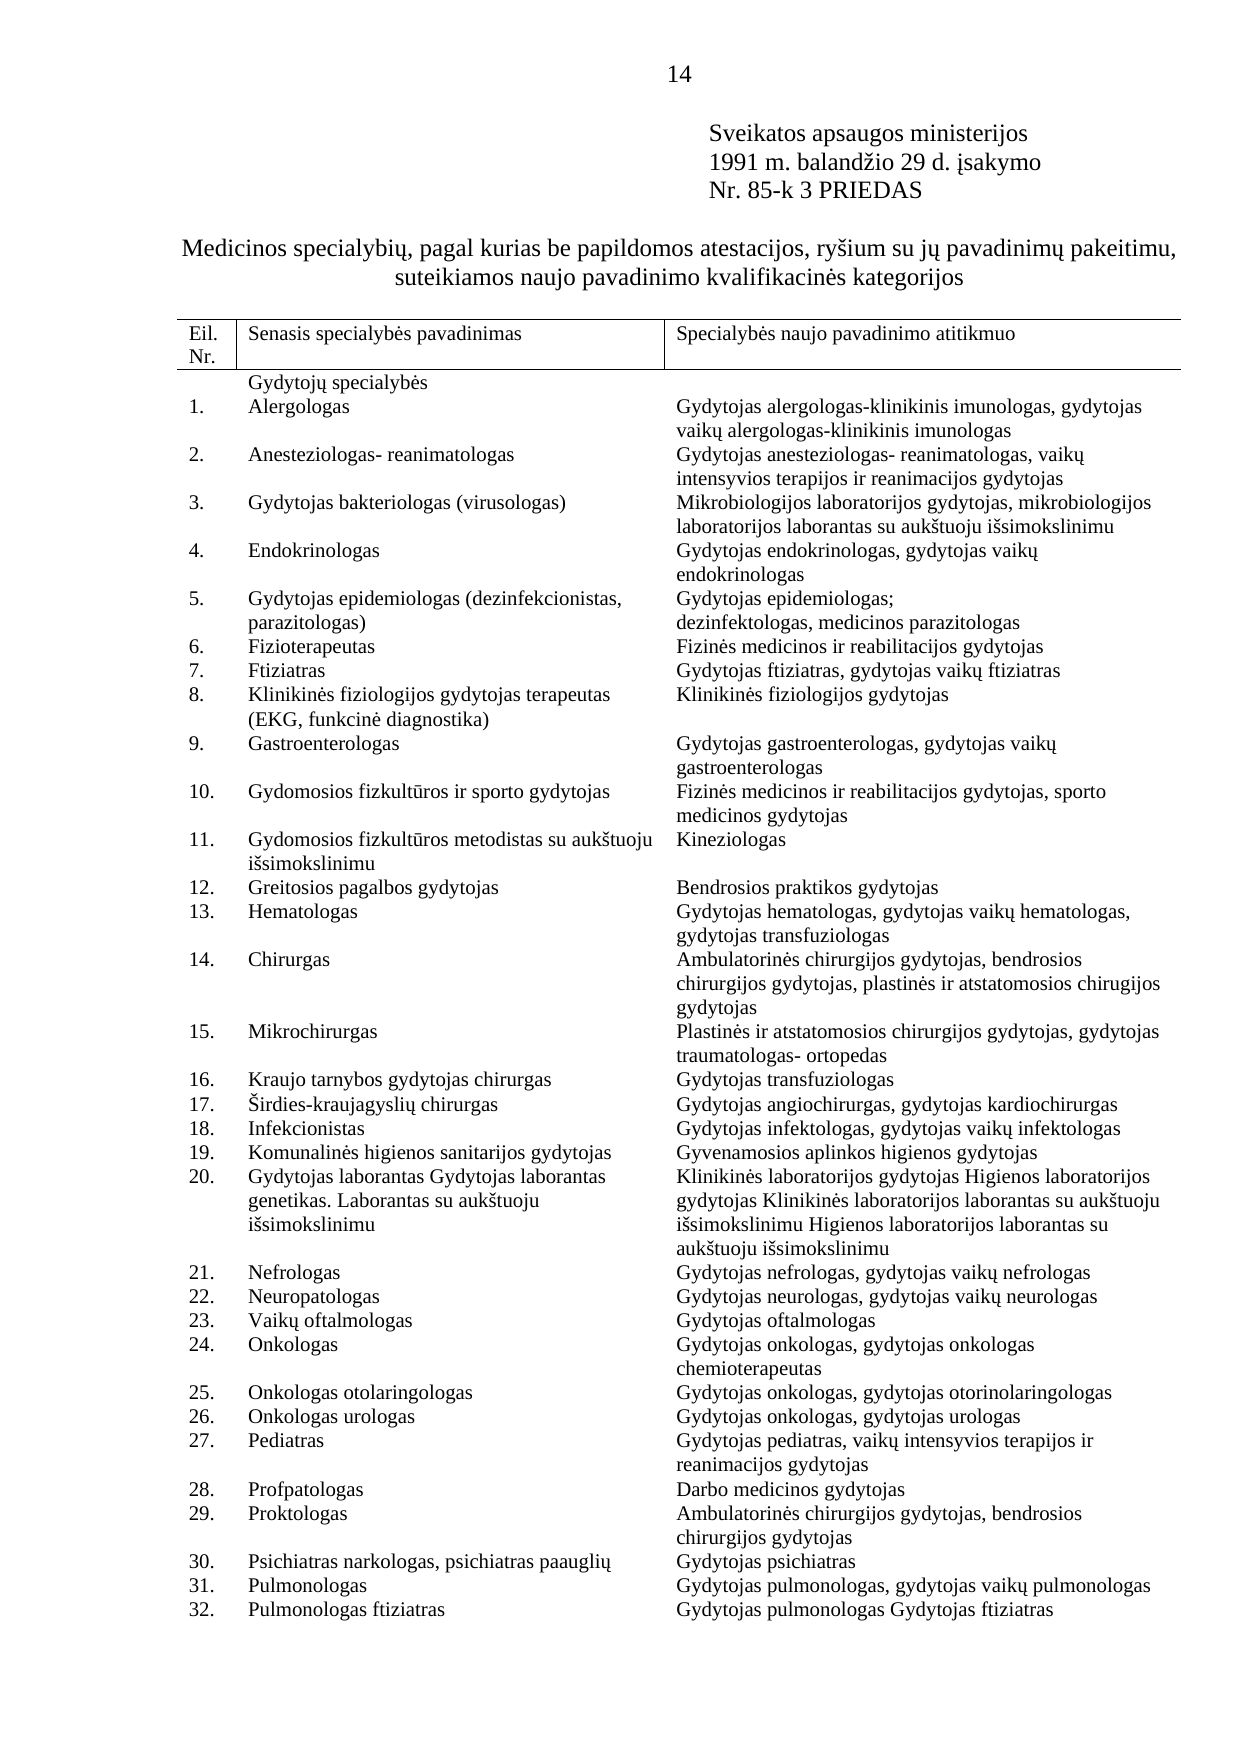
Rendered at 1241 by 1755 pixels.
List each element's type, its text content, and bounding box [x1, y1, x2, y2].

table_cell 6. [177, 634, 237, 658]
table_cell 17. [177, 1091, 237, 1116]
table_cell 30. [177, 1549, 237, 1573]
table_cell Gydomosios fizkultūros metodistas su aukštuoju išsimokslinimu [237, 827, 665, 875]
text 1991 m. balandžio 29 d. įsakymo [177, 147, 1181, 176]
table_cell 2. [177, 442, 237, 490]
table_cell 22. [177, 1284, 237, 1308]
table_cell Gydytojas epidemiologas; dezinfektologas, medicinos parazitologas [665, 586, 1181, 634]
table_cell 16. [177, 1068, 237, 1091]
table_cell [177, 370, 237, 394]
table_cell Gydomosios fizkultūros ir sporto gydytojas [237, 779, 665, 827]
table_cell Onkologas urologas [237, 1404, 665, 1428]
text Medicinos specialybių, pagal kurias be papildomos atestacijos, ryšium su jų pavadinimų pakeitimu, suteikiamos naujo pavadinimo kvalifikacinės kategorijos [177, 233, 1181, 291]
table_cell Vaikų oftalmologas [237, 1308, 665, 1332]
table_cell Gyvenamosios aplinkos higienos gydytojas [665, 1140, 1181, 1164]
table_cell Fizinės medicinos ir reabilitacijos gydytojas, sporto medicinos gydytojas [665, 779, 1181, 827]
table_cell Gydytojas oftalmologas [665, 1308, 1181, 1332]
table_cell Širdies-kraujagyslių chirurgas [237, 1091, 665, 1116]
table_cell 19. [177, 1140, 237, 1164]
table_cell 26. [177, 1404, 237, 1428]
table_cell Gydytojas epidemiologas (dezinfekcionistas, parazitologas) [237, 586, 665, 634]
table_cell Kraujo tarnybos gydytojas chirurgas [237, 1068, 665, 1091]
table_cell 20. [177, 1164, 237, 1260]
table_cell 7. [177, 658, 237, 682]
table_cell Nefrologas [237, 1260, 665, 1284]
table_cell Klinikinės laboratorijos gydytojas Higienos laboratorijos gydytojas Klinikinės laboratorijos laborantas su aukštuoju išsimokslinimu Higienos laboratorijos laborantas su aukštuoju išsimokslinimu [665, 1164, 1181, 1260]
table_cell [665, 370, 1181, 394]
table_cell Fizioterapeutas [237, 634, 665, 658]
table_cell Onkologas [237, 1332, 665, 1380]
table_cell 3. [177, 490, 237, 538]
table_cell 32. [177, 1597, 237, 1621]
table_cell Gydytojas angiochirurgas, gydytojas kardiochirurgas [665, 1091, 1181, 1116]
table_cell 1. [177, 394, 237, 442]
table_cell 27. [177, 1428, 237, 1476]
table_cell Gydytojas pediatras, vaikų intensyvios terapijos ir reanimacijos gydytojas [665, 1428, 1181, 1476]
table_cell Gydytojas neurologas, gydytojas vaikų neurologas [665, 1284, 1181, 1308]
table_cell Gydytojas alergologas-klinikinis imunologas, gydytojas vaikų alergologas-klinikinis imunologas [665, 394, 1181, 442]
table_cell 23. [177, 1308, 237, 1332]
table_cell 9. [177, 731, 237, 779]
table_cell 29. [177, 1501, 237, 1549]
table_cell 10. [177, 779, 237, 827]
table_cell Ambulatorinės chirurgijos gydytojas, bendrosios chirurgijos gydytojas [665, 1501, 1181, 1549]
table_header Specialybės naujo pavadinimo atitikmuo [665, 320, 1181, 368]
table_cell Komunalinės higienos sanitarijos gydytojas [237, 1140, 665, 1164]
table_cell Plastinės ir atstatomosios chirurgijos gydytojas, gydytojas traumatologas- ortopedas [665, 1019, 1181, 1067]
table_cell Klinikinės fiziologijos gydytojas terapeutas (EKG, funkcinė diagnostika) [237, 683, 665, 731]
table_header Eil. Nr. [177, 320, 236, 368]
table_cell Neuropatologas [237, 1284, 665, 1308]
table_cell 14. [177, 947, 237, 1019]
table_cell 25. [177, 1380, 237, 1404]
text Nr. 85-k 3 PRIEDAS [177, 176, 1181, 204]
table_cell Alergologas [237, 394, 665, 442]
table_cell Pulmonologas [237, 1573, 665, 1597]
table_cell Bendrosios praktikos gydytojas [665, 875, 1181, 899]
table_cell 13. [177, 899, 237, 947]
table_cell Gydytojų specialybės [237, 370, 665, 394]
table_header Senasis specialybės pavadinimas [237, 320, 664, 368]
table_cell Gydytojas psichiatras [665, 1549, 1181, 1573]
table_cell Gydytojas gastroenterologas, gydytojas vaikų gastroenterologas [665, 731, 1181, 779]
table_cell Gydytojas hematologas, gydytojas vaikų hematologas, gydytojas transfuziologas [665, 899, 1181, 947]
table_cell Fizinės medicinos ir reabilitacijos gydytojas [665, 634, 1181, 658]
table_cell Ambulatorinės chirurgijos gydytojas, bendrosios chirurgijos gydytojas, plastinės ir atstatomosios chirugijos gydytojas [665, 947, 1181, 1019]
table_cell Profpatologas [237, 1476, 665, 1501]
table_cell 24. [177, 1332, 237, 1380]
table_cell Psichiatras narkologas, psichiatras paauglių [237, 1549, 665, 1573]
table_cell 5. [177, 586, 237, 634]
table_cell 12. [177, 875, 237, 899]
table_cell Gydytojas transfuziologas [665, 1068, 1181, 1091]
table_cell Gydytojas nefrologas, gydytojas vaikų nefrologas [665, 1260, 1181, 1284]
table_cell Gydytojas onkologas, gydytojas otorinolaringologas [665, 1380, 1181, 1404]
table_cell Gydytojas bakteriologas (virusologas) [237, 490, 665, 538]
table_cell 4. [177, 538, 237, 586]
table_cell Klinikinės fiziologijos gydytojas [665, 683, 1181, 731]
table_cell Darbo medicinos gydytojas [665, 1476, 1181, 1501]
text Sveikatos apsaugos ministerijos [709, 118, 1181, 147]
table_cell Kineziologas [665, 827, 1181, 875]
table_cell Infekcionistas [237, 1116, 665, 1139]
table_cell Gydytojas pulmonologas Gydytojas ftiziatras [665, 1597, 1181, 1621]
table_cell Gydytojas ftiziatras, gydytojas vaikų ftiziatras [665, 658, 1181, 682]
table_cell Gydytojas onkologas, gydytojas urologas [665, 1404, 1181, 1428]
table_cell 31. [177, 1573, 237, 1597]
table_cell 8. [177, 683, 237, 731]
table_cell Gydytojas laborantas Gydytojas laborantas genetikas. Laborantas su aukštuoju išsimokslinimu [237, 1164, 665, 1260]
table_cell Gydytojas endokrinologas, gydytojas vaikų endokrinologas [665, 538, 1181, 586]
table_cell 11. [177, 827, 237, 875]
table_cell Onkologas otolaringologas [237, 1380, 665, 1404]
table_cell 18. [177, 1116, 237, 1139]
table_cell Gydytojas infektologas, gydytojas vaikų infektologas [665, 1116, 1181, 1139]
table_cell 21. [177, 1260, 237, 1284]
table_cell Gydytojas anesteziologas- reanimatologas, vaikų intensyvios terapijos ir reanimacijos gydytojas [665, 442, 1181, 490]
table_cell Proktologas [237, 1501, 665, 1549]
table_cell Endokrinologas [237, 538, 665, 586]
table_cell Ftiziatras [237, 658, 665, 682]
table_cell Gydytojas pulmonologas, gydytojas vaikų pulmonologas [665, 1573, 1181, 1597]
table_cell Mikrochirurgas [237, 1019, 665, 1067]
table_cell 15. [177, 1019, 237, 1067]
table_cell Greitosios pagalbos gydytojas [237, 875, 665, 899]
table_cell Pulmonologas ftiziatras [237, 1597, 665, 1621]
table_cell Hematologas [237, 899, 665, 947]
table_cell Chirurgas [237, 947, 665, 1019]
table_cell Pediatras [237, 1428, 665, 1476]
table_cell Gastroenterologas [237, 731, 665, 779]
table_cell Mikrobiologijos laboratorijos gydytojas, mikrobiologijos laboratorijos laborantas su aukštuoju išsimokslinimu [665, 490, 1181, 538]
table_cell Gydytojas onkologas, gydytojas onkologas chemioterapeutas [665, 1332, 1181, 1380]
table_cell 28. [177, 1476, 237, 1501]
table_cell Anesteziologas- reanimatologas [237, 442, 665, 490]
